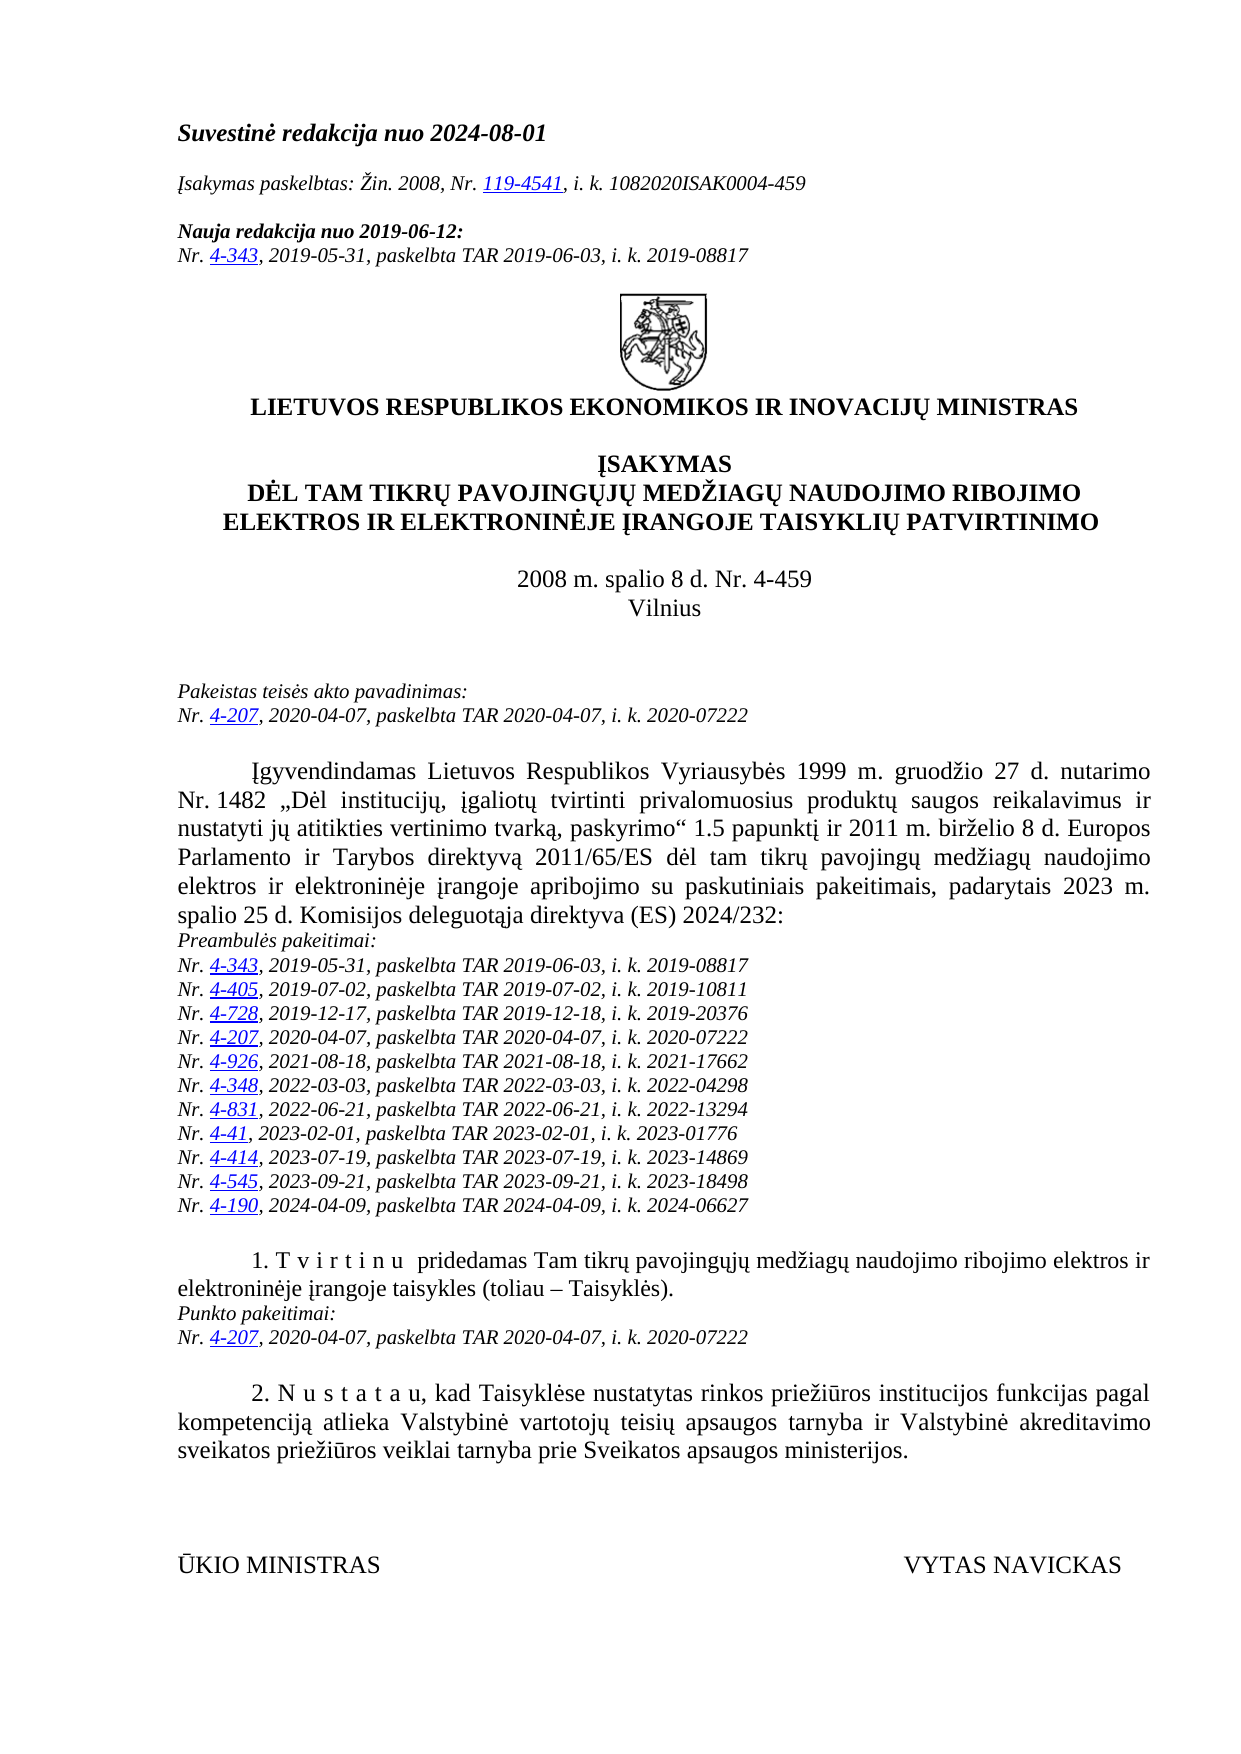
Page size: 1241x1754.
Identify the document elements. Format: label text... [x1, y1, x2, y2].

text Nr. 4-207, 2020-04-07, paskelbta TAR 2020-04-07, i. k. 2020-07222 [177, 1025, 1152, 1049]
text 2. N u s t a t a u, kad Taisyklėse nustatytas rinkos priežiūros institucijos funkcijas pagal kompetenciją atlieka Valstybinė vartotojų teisių apsaugos tarnyba ir Valstybinė akreditavimo sveikatos priežiūros veiklai tarnyba prie Sveikatos apsaugos ministerijos. [177, 1378, 1152, 1464]
text Nr. 4-405, 2019-07-02, paskelbta TAR 2019-07-02, i. k. 2019-10811 [177, 977, 1152, 1001]
text Nr. 4-207, 2020-04-07, paskelbta TAR 2020-04-07, i. k. 2020-07222 [177, 1325, 1152, 1349]
text Nauja redakcija nuo 2019-06-12: [177, 219, 1152, 243]
text Pakeistas teisės akto pavadinimas: [177, 679, 1152, 703]
text Vilnius [177, 593, 1152, 622]
text Nr. 4-190, 2024-04-09, paskelbta TAR 2024-04-09, i. k. 2024-06627 [177, 1193, 1152, 1217]
text Nr. 4-343, 2019-05-31, paskelbta TAR 2019-06-03, i. k. 2019-08817 [177, 952, 1152, 977]
text Nr. 4-545, 2023-09-21, paskelbta TAR 2023-09-21, i. k. 2023-18498 [177, 1169, 1152, 1193]
text Nr. 4-348, 2022-03-03, paskelbta TAR 2022-03-03, i. k. 2022-04298 [177, 1073, 1152, 1097]
text Nr. 4-41, 2023-02-01, paskelbta TAR 2023-02-01, i. k. 2023-01776 [177, 1121, 1152, 1145]
text DĖL TAM TIKRŲ PAVOJINGŲJŲ MEDŽIAGŲ NAUDOJIMO RIBOJIMO ELEKTROS IR ELEKTRONINĖJE ĮRANGOJE TAISYKLIŲ PATVIRTINIMO [177, 478, 1152, 535]
text Įsakymas paskelbtas: Žin. 2008, Nr. 119-4541, i. k. 1082020ISAK0004-459 [177, 171, 1152, 195]
text Suvestinė redakcija nuo 2024-08-01 [177, 118, 1152, 147]
text Preambulės pakeitimai: [177, 928, 1152, 952]
text ŪKIO MINISTRAS VYTAS NAVICKAS [177, 1551, 1152, 1579]
text Nr. 4-207, 2020-04-07, paskelbta TAR 2020-04-07, i. k. 2020-07222 [177, 703, 1152, 727]
text Nr. 4-831, 2022-06-21, paskelbta TAR 2022-06-21, i. k. 2022-13294 [177, 1097, 1152, 1121]
text Nr. 4-728, 2019-12-17, paskelbta TAR 2019-12-18, i. k. 2019-20376 [177, 1001, 1152, 1025]
text 1. Tvirtinu pridedamas Tam tikrų pavojingųjų medžiagų naudojimo ribojimo elektros ir elektroninėje įrangoje taisykles (toliau – Taisyklės). [177, 1246, 1152, 1301]
text 2008 m. spalio 8 d. Nr. 4-459 [177, 564, 1152, 593]
text ĮSAKYMAS [177, 449, 1152, 478]
text Nr. 4-926, 2021-08-18, paskelbta TAR 2021-08-18, i. k. 2021-17662 [177, 1049, 1152, 1073]
text Nr. 4-343, 2019-05-31, paskelbta TAR 2019-06-03, i. k. 2019-08817 [177, 243, 1152, 267]
text LIETUVOS RESPUBLIKOS EKONOMIKOS IR INOVACIJŲ MINISTRAS [177, 392, 1152, 420]
text Nr. 4-414, 2023-07-19, paskelbta TAR 2023-07-19, i. k. 2023-14869 [177, 1145, 1152, 1169]
text Punkto pakeitimai: [177, 1301, 1152, 1325]
text Įgyvendindamas Lietuvos Respublikos Vyriausybės 1999 m. gruodžio 27 d. nutarimo Nr. 1482 „Dėl institucijų, įgaliotų tvirtinti privalomuosius produktų saugos reikalavimus ir nustatyti jų atitikties vertinimo tvarką, paskyrimo“ 1.5 papunktį ir 2011 m. birželio 8 d. Europos Parlamento ir Tarybos direktyvą 2011/65/ES dėl tam tikrų pavojingų medžiagų naudojimo elektros ir elektroninėje įrangoje apribojimo su paskutiniais pakeitimais, padarytais 2023 m. spalio 25 d. Komisijos deleguotąja direktyva (ES) 2024/232: [177, 756, 1152, 928]
